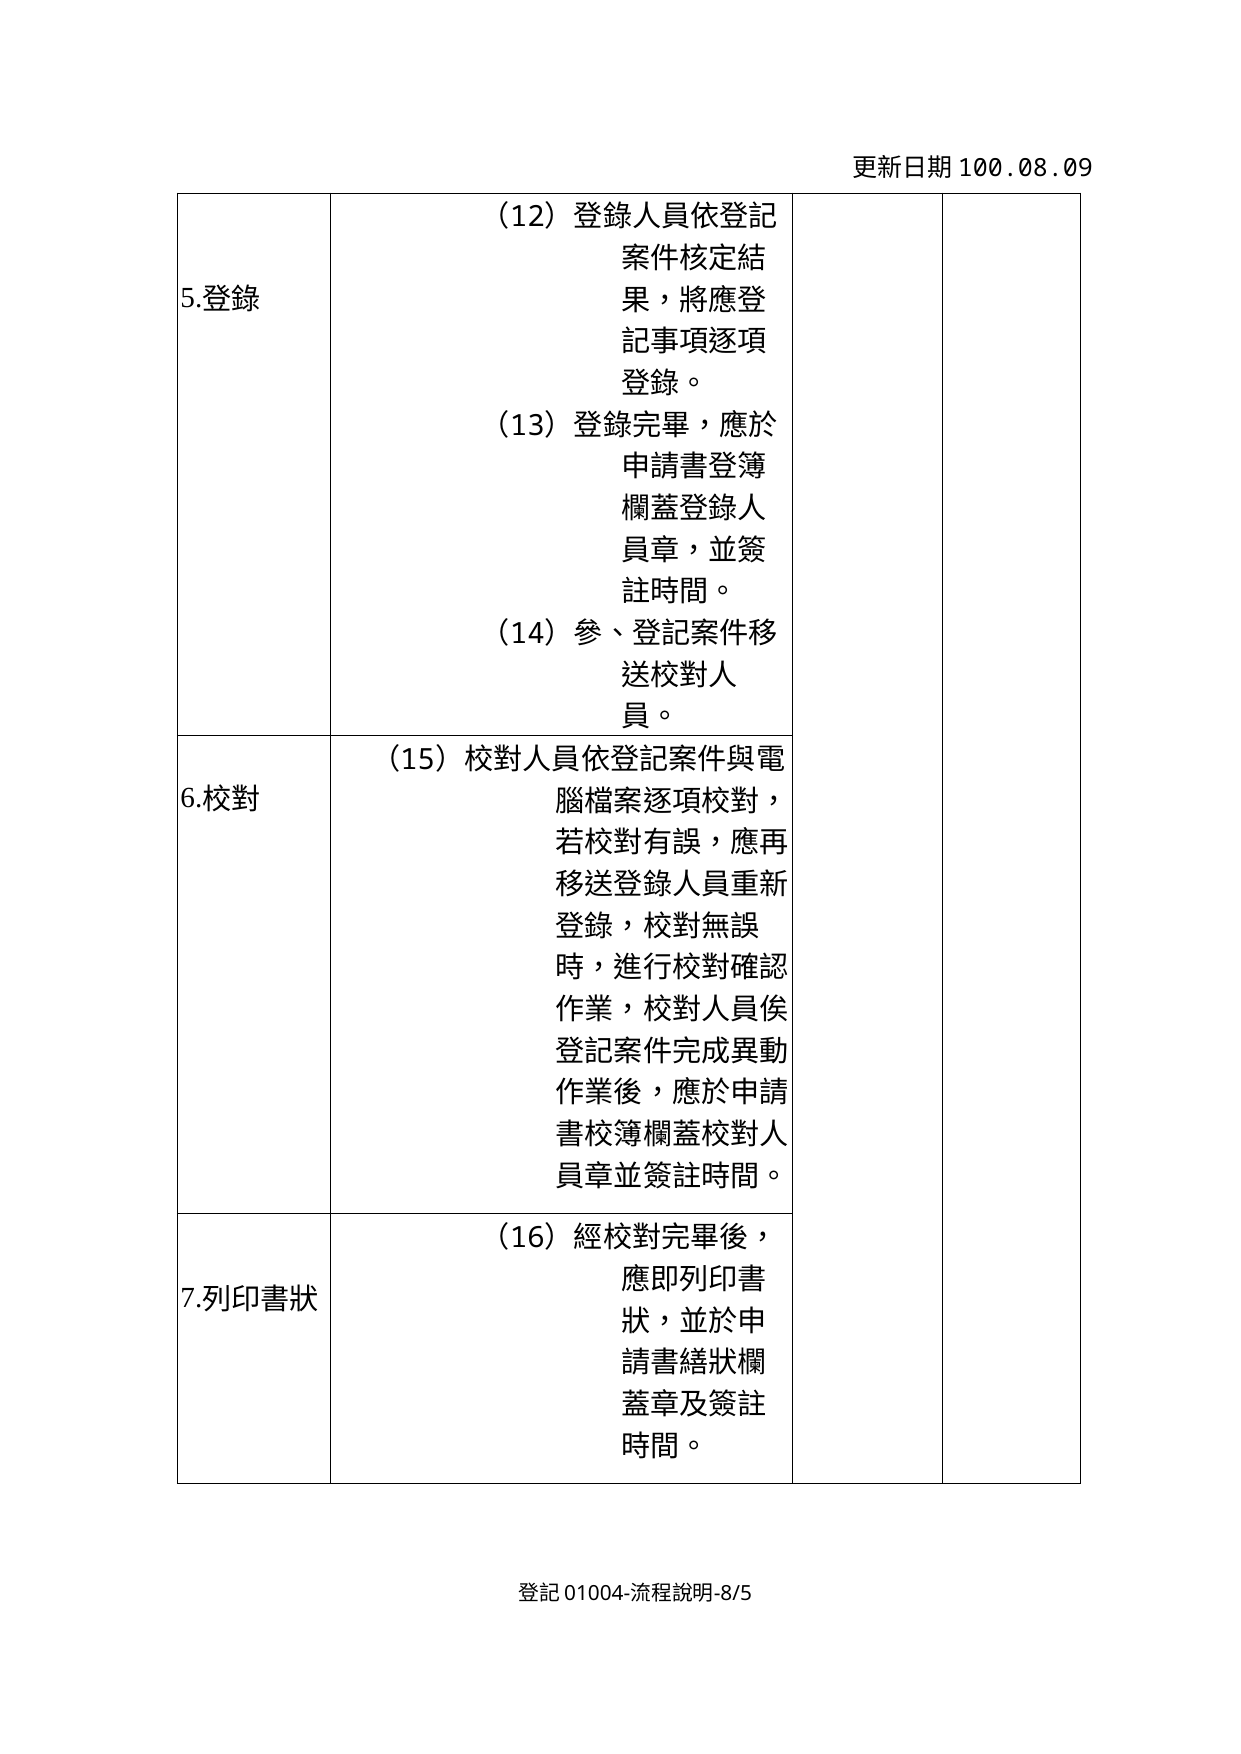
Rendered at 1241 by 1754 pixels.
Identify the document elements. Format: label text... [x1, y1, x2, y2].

table_cell 校對人員依登記案件與電腦檔案逐項校對，若校對有誤，應再移送登錄人員重新登錄，校對無誤時，進行校對確認作業，校對人員俟登記案件完成異動作業後，應於申請書校簿欄蓋校對人員章並簽註時間。 [331, 736, 792, 1213]
table_cell 登錄人員依登記案件核定結果，將應登記事項逐項登錄。 登錄完畢，應於申請書登簿欄蓋登錄人員章，並簽註時間。 參、登記案件移送校對人員。 [331, 194, 792, 735]
table_cell [943, 194, 1080, 1483]
table_cell 6.校對 [178, 736, 330, 1213]
table_cell 7.列印書狀 [178, 1214, 330, 1483]
table_cell 5.登錄 [178, 194, 330, 735]
table_cell 經校對完畢後，應即列印書狀，並於申請書繕狀欄蓋章及簽註時間。 [331, 1214, 792, 1483]
table_cell [793, 194, 942, 1483]
